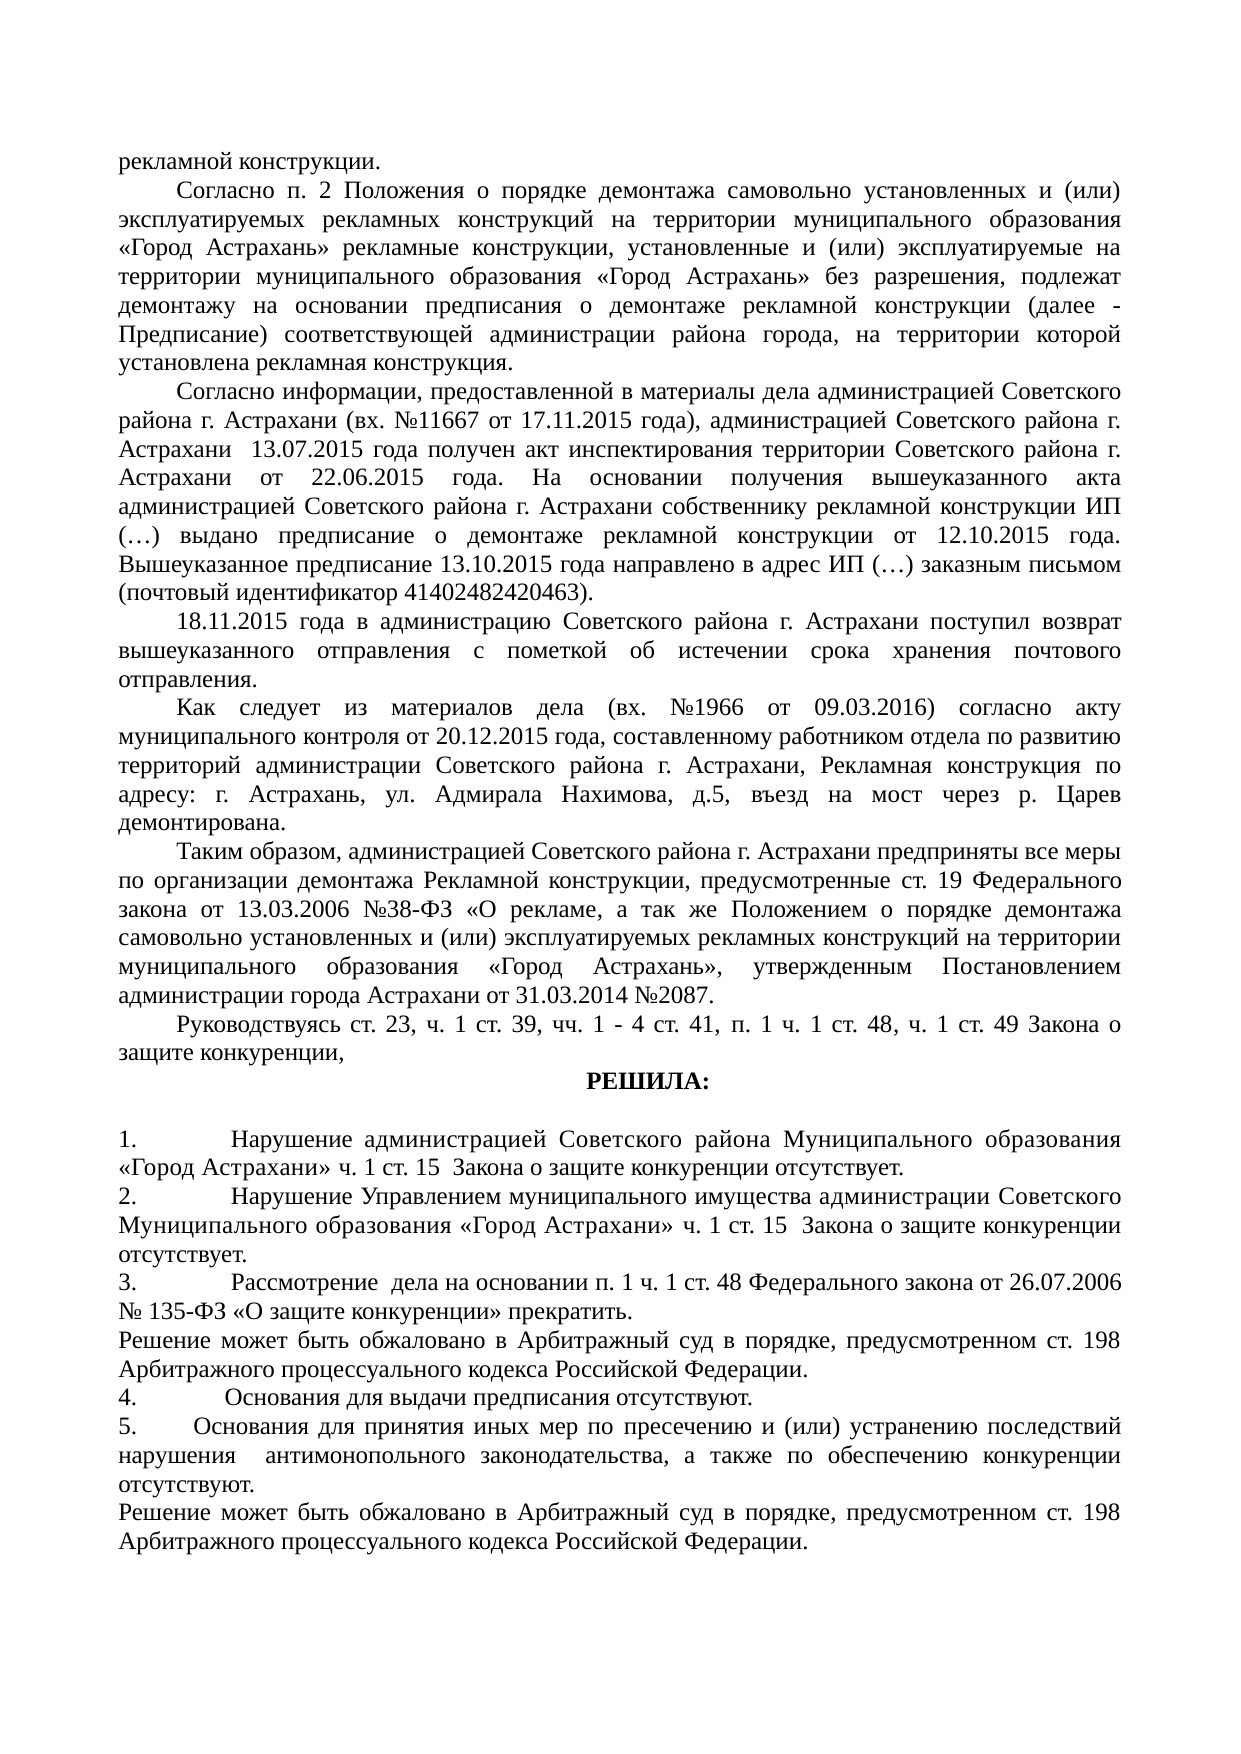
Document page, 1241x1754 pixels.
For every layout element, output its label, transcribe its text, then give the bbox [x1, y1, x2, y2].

list Рассмотрение дела на основании п. 1 ч. 1 ст. 48 Федерального закона от 26.07.2006 № 135-ФЗ «О защите конкуренции» прекратить. [118, 1267, 1122, 1325]
list Решение может быть обжаловано в Арбитражный суд в порядке, предусмотренном ст. 198 Арбитражного процессуального кодекса Российской Федерации. [118, 1325, 1122, 1382]
text Согласно информации, предоставленной в материалы дела администрацией Советского района г. Астрахани (вх. №11667 от 17.11.2015 года), администрацией Советского района г. Астрахани 13.07.2015 года получен акт инспектирования территории Советского района г. Астрахани от 22.06.2015 года. На основании получения вышеуказанного акта администрацией Советского района г. Астрахани собственнику рекламной конструкции ИП (…) выдано предписание о демонтаже рекламной конструкции от 12.10.2015 года. Вышеуказанное предписание 13.10.2015 года направлено в адрес ИП (…) заказным письмом (почтовый идентификатор 41402482420463). [118, 376, 1122, 606]
text 4. Основания для выдачи предписания отсутствуют. [118, 1382, 1122, 1411]
text Согласно п. 2 Положения о порядке демонтажа самовольно установленных и (или) эксплуатируемых рекламных конструкций на территории муниципального образования «Город Астрахань» рекламные конструкции, установленные и (или) эксплуатируемые на территории муниципального образования «Город Астрахань» без разрешения, подлежат демонтажу на основании предписания о демонтаже рекламной конструкции (далее - Предписание) соответствующей администрации района города, на территории которой установлена рекламная конструкция. [118, 175, 1122, 376]
text Таким образом, администрацией Советского района г. Астрахани предприняты все меры по организации демонтажа Рекламной конструкции, предусмотренные ст. 19 Федерального закона от 13.03.2006 №38-ФЗ «О рекламе, а так же Положением о порядке демонтажа самовольно установленных и (или) эксплуатируемых рекламных конструкций на территории муниципального образования «Город Астрахань», утвержденным Постановлением администрации города Астрахани от 31.03.2014 №2087. [118, 836, 1122, 1009]
text РЕШИЛА: [118, 1066, 1122, 1095]
text Руководствуясь ст. 23, ч. 1 ст. 39, чч. 1 - 4 ст. 41, п. 1 ч. 1 ст. 48, ч. 1 ст. 49 Закона о защите конкуренции, [118, 1009, 1122, 1066]
list Решение может быть обжаловано в Арбитражный суд в порядке, предусмотренном ст. 198 Арбитражного процессуального кодекса Российской Федерации. [118, 1497, 1122, 1555]
text Как следует из материалов дела (вх. №1966 от 09.03.2016) согласно акту муниципального контроля от 20.12.2015 года, составленному работником отдела по развитию территорий администрации Советского района г. Астрахани, Рекламная конструкция по адресу: г. Астрахань, ул. Адмирала Нахимова, д.5, въезд на мост через р. Царев демонтирована. [118, 692, 1122, 836]
list Нарушение Управлением муниципального имущества администрации Советского Муниципального образования «Город Астрахани» ч. 1 ст. 15 Закона о защите конкуренции отсутствует. [118, 1181, 1122, 1267]
text рекламной конструкции. [118, 146, 1122, 175]
text 18.11.2015 года в администрацию Советского района г. Астрахани поступил возврат вышеуказанного отправления с пометкой об истечении срока хранения почтового отправления. [118, 606, 1122, 692]
list Основания для принятия иных мер по пресечению и (или) устранению последствий нарушения антимонопольного законодательства, а также по обеспечению конкуренции отсутствуют. [118, 1411, 1122, 1497]
list Нарушение администрацией Советского района Муниципального образования «Город Астрахани» ч. 1 ст. 15 Закона о защите конкуренции отсутствует. [118, 1124, 1122, 1181]
